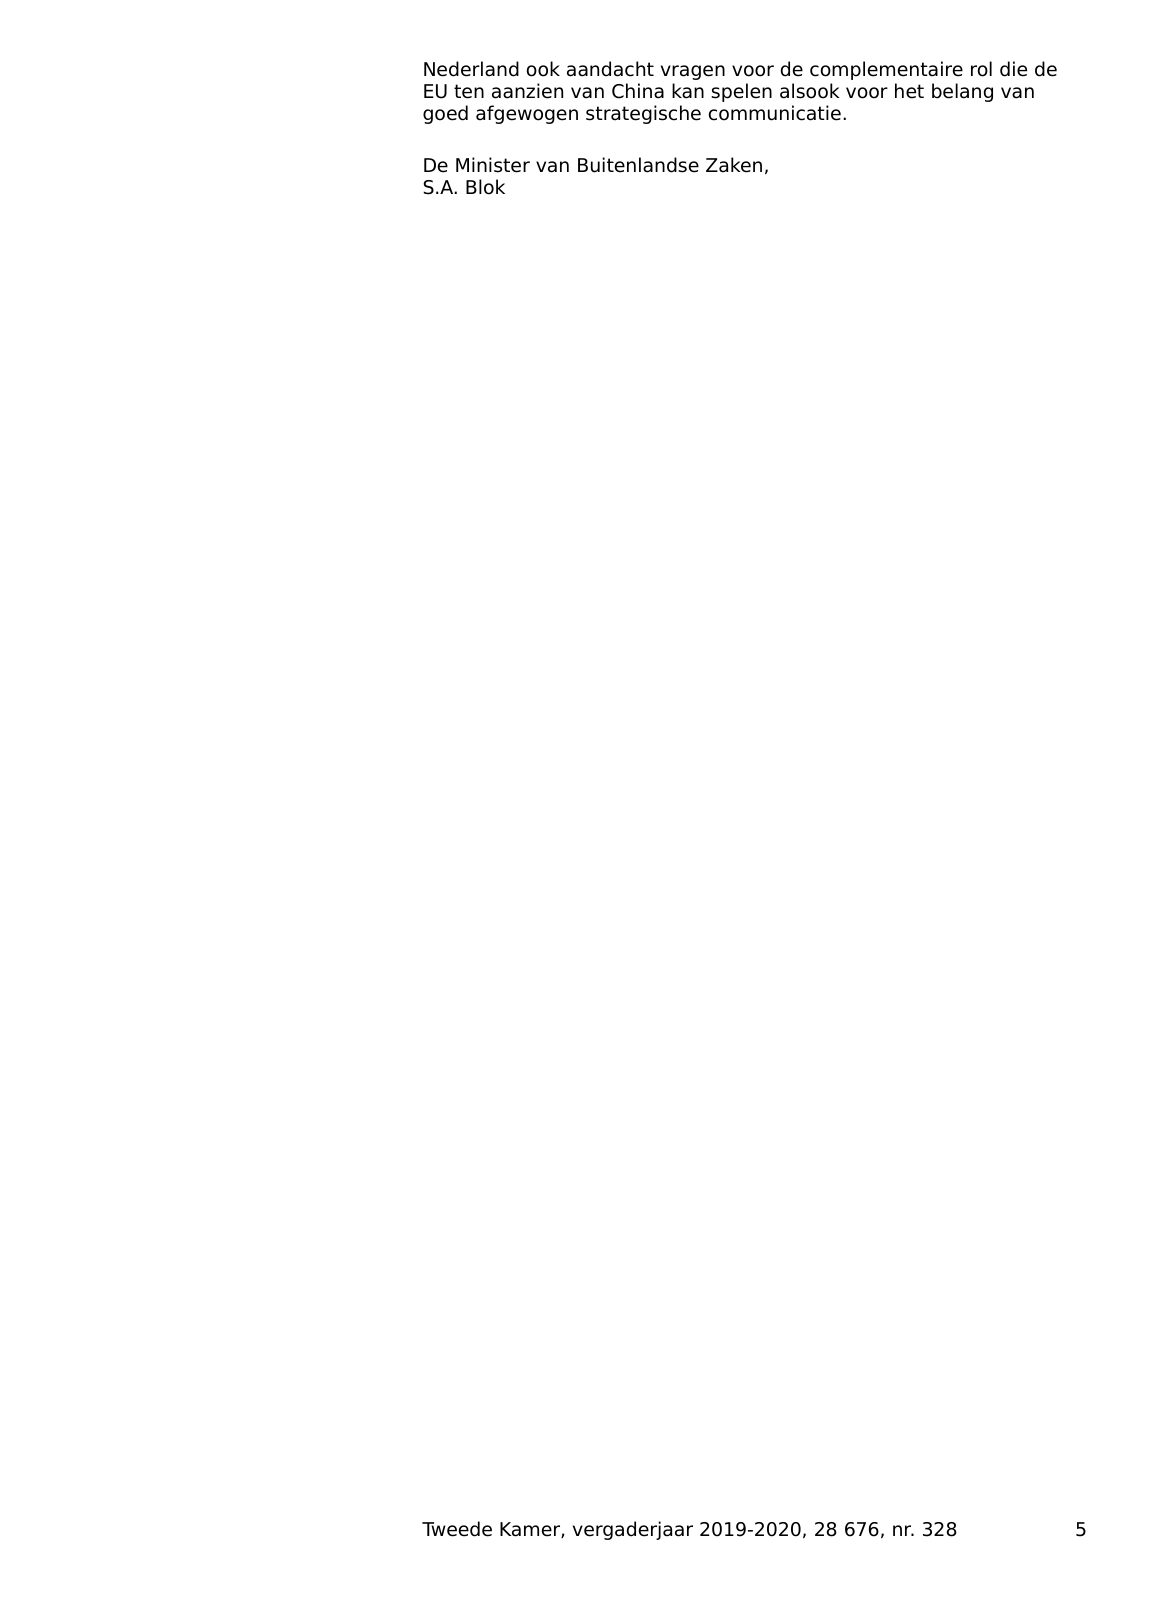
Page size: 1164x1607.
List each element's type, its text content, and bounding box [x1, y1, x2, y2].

text Nederland ook aandacht vragen voor de complementaire rol die de EU ten aanzien van China kan spelen alsook voor het belang van goed afgewogen strategische communicatie. [422, 59, 1087, 125]
text De Minister van Buitenlandse Zaken, S.A. Blok [422, 155, 1087, 199]
